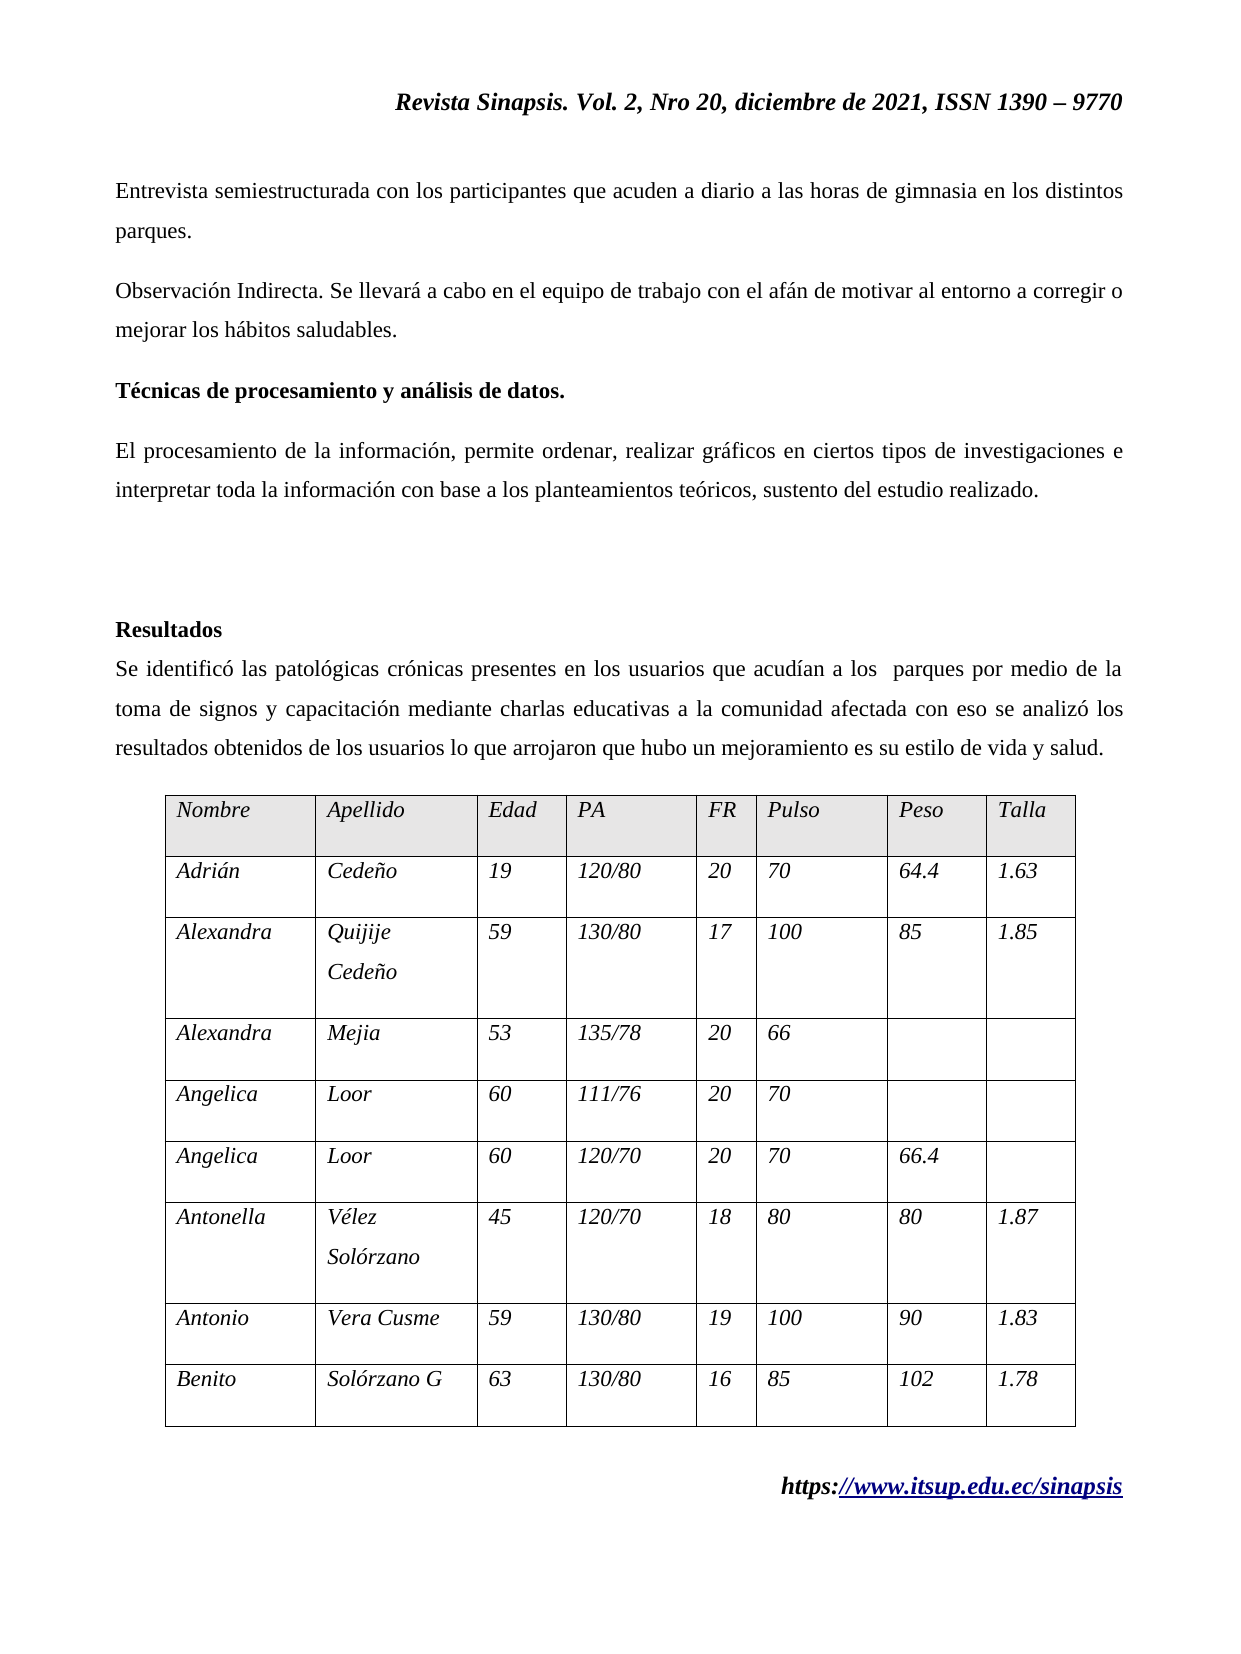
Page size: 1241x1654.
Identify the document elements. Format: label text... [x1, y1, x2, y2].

table_cell 20 [697, 1019, 756, 1079]
table_cell Benito [166, 1365, 315, 1426]
text Observación Indirecta. Se llevará a cabo en el equipo de trabajo con el afán de motivar al entorno a corregir o mejorar los hábitos saludables. [115, 277, 1125, 343]
table_cell 100 [757, 918, 887, 1018]
table_cell 19 [478, 857, 566, 917]
table_cell 20 [697, 1142, 756, 1202]
table_cell 130/80 [567, 1365, 696, 1426]
table_cell 130/80 [567, 918, 696, 1018]
table_cell Quijije Cedeño [316, 918, 477, 1018]
table_cell 85 [757, 1365, 887, 1426]
table_cell 80 [757, 1203, 887, 1303]
table_cell 1.83 [987, 1304, 1075, 1364]
table_cell Solórzano G [316, 1365, 477, 1426]
table_cell 111/76 [567, 1081, 696, 1141]
table_cell Angelica [166, 1081, 315, 1141]
table_cell Alexandra [166, 918, 315, 1018]
table_cell 1.78 [987, 1365, 1075, 1426]
table_cell 63 [478, 1365, 566, 1426]
table_cell 102 [888, 1365, 986, 1426]
table_header Edad [478, 796, 566, 856]
text Se identificó las patológicas crónicas presentes en los usuarios que acudían a los parques por medio de la toma de signos y capacitación mediante charlas educativas a la comunidad afectada con eso se analizó los resultados obtenidos de los usuarios lo que arrojaron que hubo un mejoramiento es su estilo de vida y salud. [115, 655, 1125, 761]
text Entrevista semiestructurada con los participantes que acuden a diario a las horas de gimnasia en los distintos parques. [115, 177, 1125, 243]
table_cell Alexandra [166, 1019, 315, 1079]
table_cell Loor [316, 1081, 477, 1141]
table_cell Mejia [316, 1019, 477, 1079]
table_cell 66.4 [888, 1142, 986, 1202]
table_header Talla [987, 796, 1075, 856]
table_cell Loor [316, 1142, 477, 1202]
table_cell 18 [697, 1203, 756, 1303]
table_header Peso [888, 796, 986, 856]
table_cell 90 [888, 1304, 986, 1364]
table_cell 60 [478, 1142, 566, 1202]
table_cell [987, 1081, 1075, 1141]
table_cell 120/70 [567, 1203, 696, 1303]
table_cell 53 [478, 1019, 566, 1079]
table_cell 1.85 [987, 918, 1075, 1018]
table_header FR [697, 796, 756, 856]
table_cell Vera Cusme [316, 1304, 477, 1364]
table_cell 64.4 [888, 857, 986, 917]
table_cell 20 [697, 857, 756, 917]
table_cell 19 [697, 1304, 756, 1364]
table_cell Vélez Solórzano [316, 1203, 477, 1303]
table_cell 70 [757, 1081, 887, 1141]
table_cell 80 [888, 1203, 986, 1303]
table_cell 20 [697, 1081, 756, 1141]
table_cell 120/80 [567, 857, 696, 917]
table_cell 85 [888, 918, 986, 1018]
table_cell Antonio [166, 1304, 315, 1364]
table_cell [987, 1142, 1075, 1202]
table_cell 1.87 [987, 1203, 1075, 1303]
table_cell 66 [757, 1019, 887, 1079]
text Resultados [115, 616, 1125, 642]
table_cell 59 [478, 918, 566, 1018]
table_cell [888, 1081, 986, 1141]
table_cell [888, 1019, 986, 1079]
table_header Apellido [316, 796, 477, 856]
table_cell Adrián [166, 857, 315, 917]
table_cell 59 [478, 1304, 566, 1364]
table_header Pulso [757, 796, 887, 856]
table_cell 1.63 [987, 857, 1075, 917]
table_cell 130/80 [567, 1304, 696, 1364]
table_header PA [567, 796, 696, 856]
table_cell Angelica [166, 1142, 315, 1202]
table_cell [987, 1019, 1075, 1079]
table_cell 135/78 [567, 1019, 696, 1079]
table_cell 70 [757, 857, 887, 917]
table_cell 120/70 [567, 1142, 696, 1202]
table_cell 45 [478, 1203, 566, 1303]
table_cell 17 [697, 918, 756, 1018]
text Técnicas de procesamiento y análisis de datos. [115, 377, 1125, 403]
table_cell 100 [757, 1304, 887, 1364]
table_cell 70 [757, 1142, 887, 1202]
table_cell Antonella [166, 1203, 315, 1303]
table_cell 60 [478, 1081, 566, 1141]
text El procesamiento de la información, permite ordenar, realizar gráficos en ciertos tipos de investigaciones e interpretar toda la información con base a los planteamientos teóricos, sustento del estudio realizado. [115, 437, 1125, 503]
table_cell 16 [697, 1365, 756, 1426]
table_cell Cedeño [316, 857, 477, 917]
table_header Nombre [166, 796, 315, 856]
